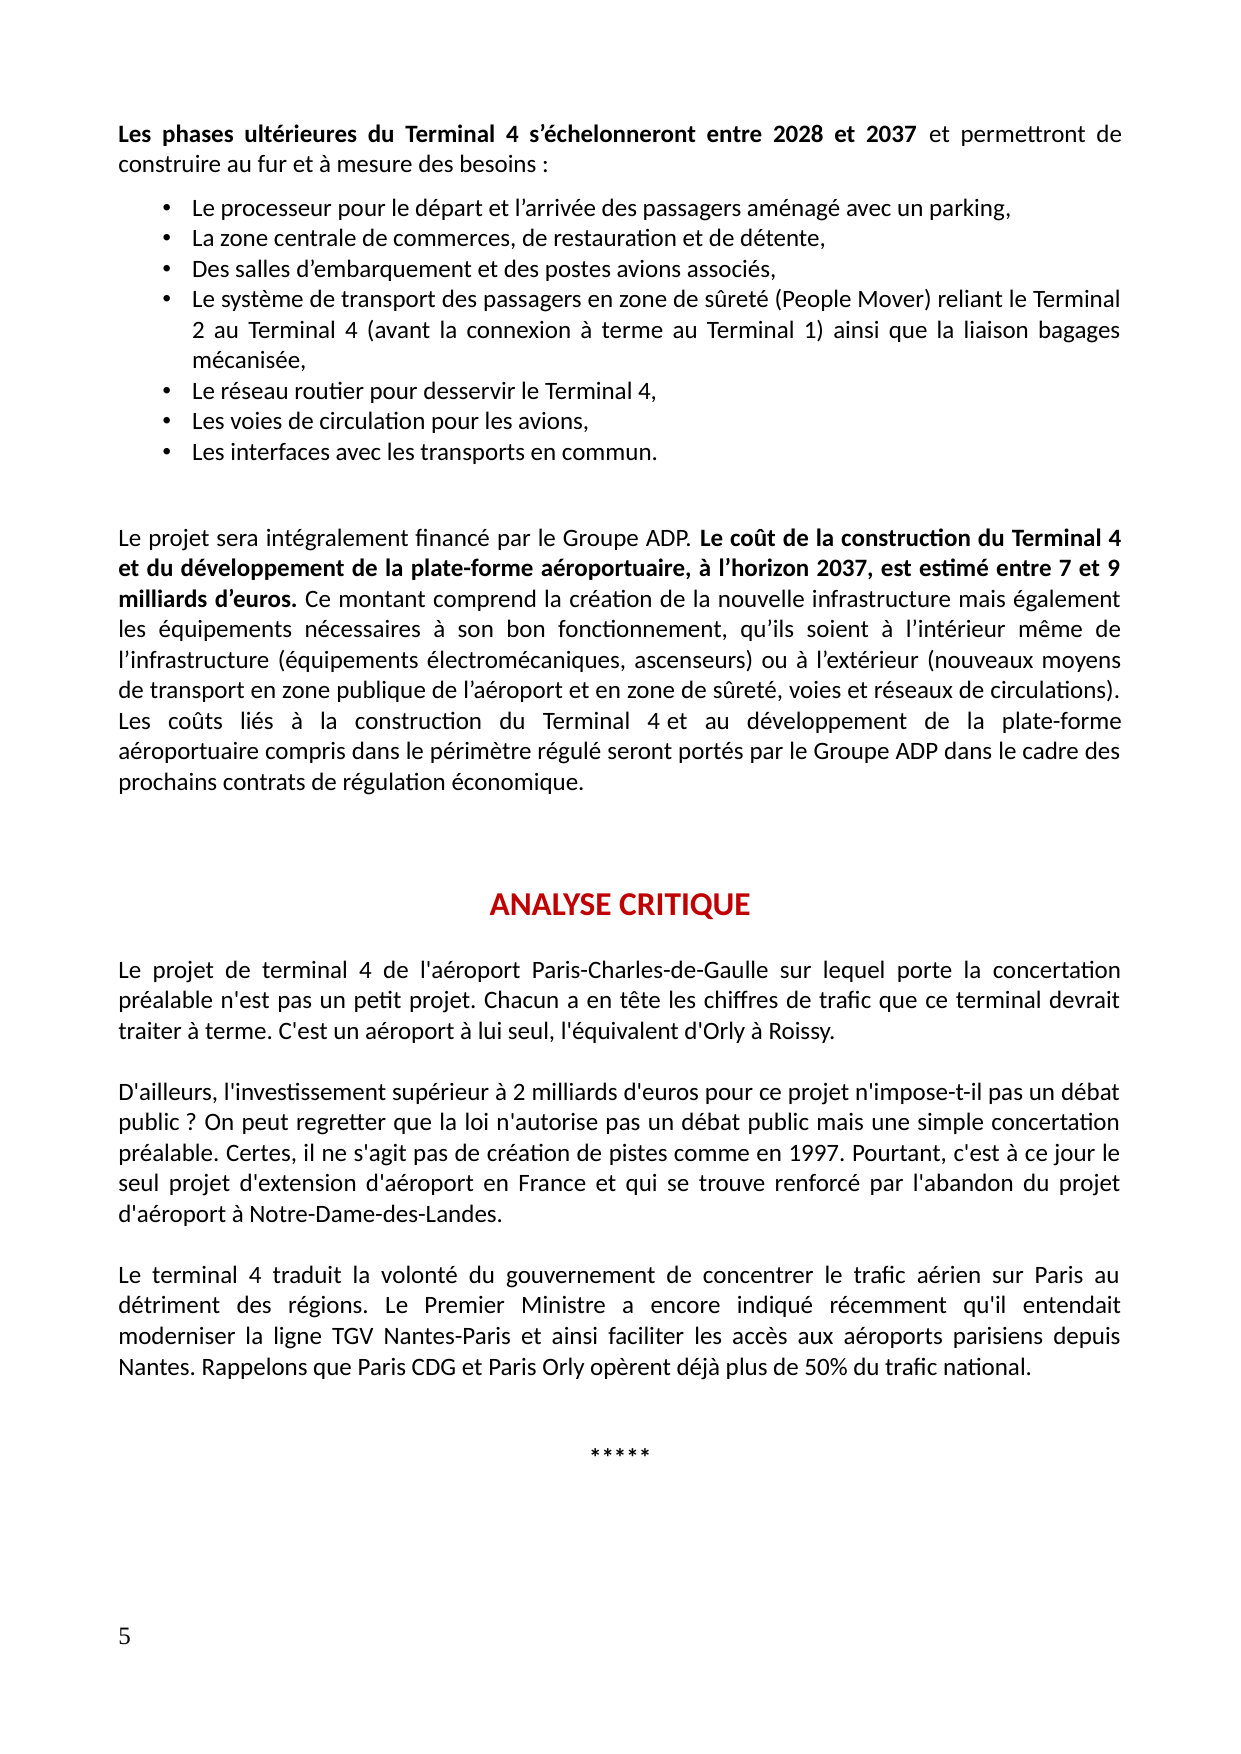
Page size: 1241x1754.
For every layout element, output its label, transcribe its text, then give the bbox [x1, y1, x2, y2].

list Les voies de circulation pour les avions, [162, 405, 1122, 436]
text ANALYSE CRITIQUE [118, 883, 1122, 923]
list Le système de transport des passagers en zone de sûreté (People Mover) reliant le Terminal 2 au Terminal 4 (avant la connexion à terme au Terminal 1) ainsi que la liaison bagages mécanisée, [162, 283, 1122, 375]
list La zone centrale de commerces, de restauration et de détente, [162, 222, 1122, 253]
list Les interfaces avec les transports en commun. [162, 436, 1122, 466]
list Des salles d’embarquement et des postes avions associés, [162, 253, 1122, 283]
text Le projet sera intégralement financé par le Groupe ADP. Le coût de la construction du Terminal 4 et du développement de la plate-forme aéroportuaire, à l’horizon 2037, est estimé entre 7 et 9 milliards d’euros. Ce montant comprend la création de la nouvelle infrastructure mais également les équipements nécessaires à son bon fonctionnement, qu’ils soient à l’intérieur même de l’infrastructure (équipements électromécaniques, ascenseurs) ou à l’extérieur (nouveaux moyens de transport en zone publique de l’aéroport et en zone de sûreté, voies et réseaux de circulations). Les coûts liés à la construction du Terminal 4 et au développement de la plate-forme aéroportuaire compris dans le périmètre régulé seront portés par le Groupe ADP dans le cadre des prochains contrats de régulation économique. [118, 522, 1122, 797]
text Le projet de terminal 4 de l'aéroport Paris-Charles-de-Gaulle sur lequel porte la concertation préalable n'est pas un petit projet. Chacun a en tête les chiffres de trafic que ce terminal devrait traiter à terme. C'est un aéroport à lui seul, l'équivalent d'Orly à Roissy. [118, 954, 1122, 1045]
text Le terminal 4 traduit la volonté du gouvernement de concentrer le trafic aérien sur Paris au détriment des régions. Le Premier Ministre a encore indiqué récemment qu'il entendait moderniser la ligne TGV Nantes-Paris et ainsi faciliter les accès aux aéroports parisiens depuis Nantes. Rappelons que Paris CDG et Paris Orly opèrent déjà plus de 50% du trafic national. [118, 1259, 1122, 1381]
list Le réseau routier pour desservir le Terminal 4, [162, 375, 1122, 405]
text Les phases ultérieures du Terminal 4 s’échelonneront entre 2028 et 2037 et permettront de construire au fur et à mesure des besoins : [118, 118, 1122, 179]
text D'ailleurs, l'investissement supérieur à 2 milliards d'euros pour ce projet n'impose-t-il pas un débat public ? On peut regretter que la loi n'autorise pas un débat public mais une simple concertation préalable. Certes, il ne s'agit pas de création de pistes comme en 1997. Pourtant, c'est à ce jour le seul projet d'extension d'aéroport en France et qui se trouve renforcé par l'abandon du projet d'aéroport à Notre-Dame-des-Landes. [118, 1076, 1122, 1228]
text ***** [118, 1442, 1122, 1473]
list Le processeur pour le départ et l’arrivée des passagers aménagé avec un parking, [162, 192, 1122, 222]
